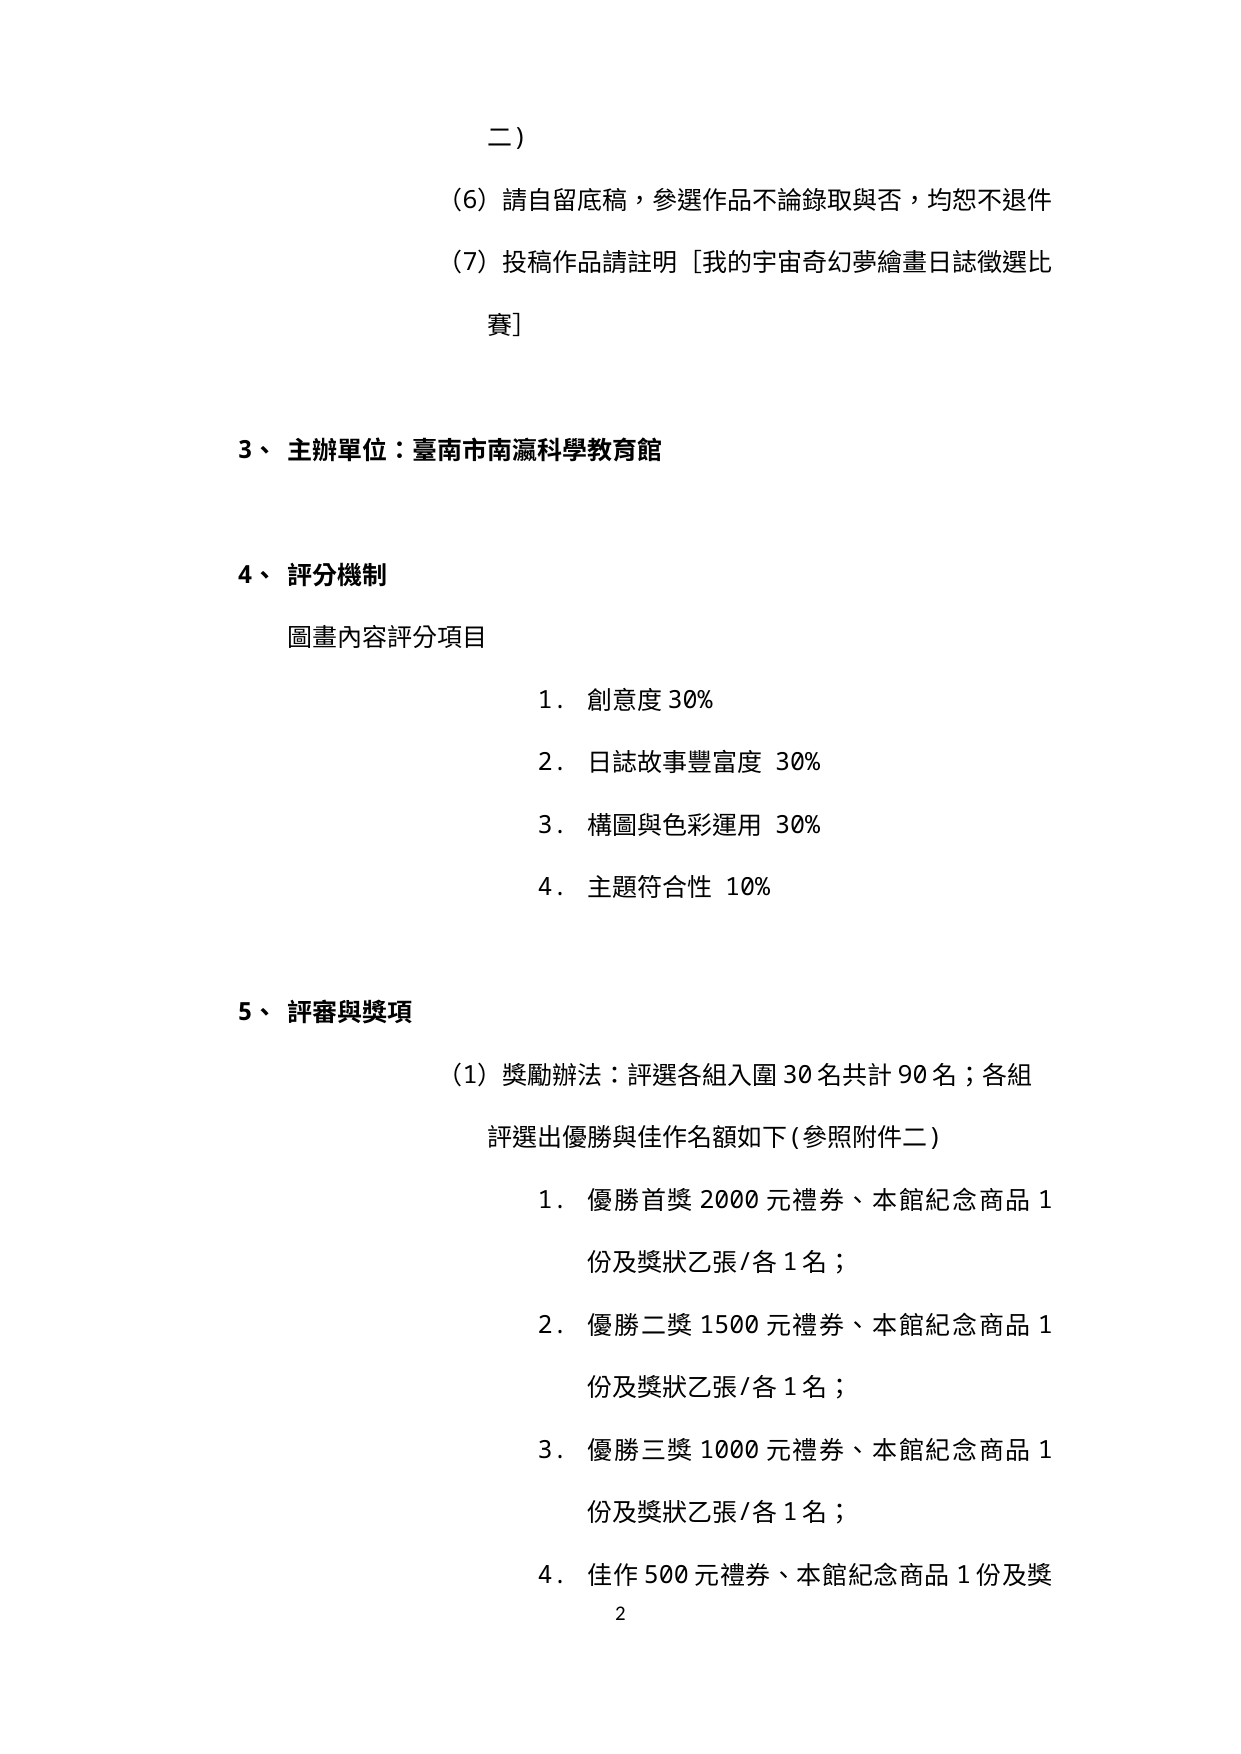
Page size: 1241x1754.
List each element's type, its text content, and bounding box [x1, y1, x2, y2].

list 佳作500元禮券、本館紀念商品1份及獎 [537, 1532, 1053, 1594]
list 評審與獎項 [237, 969, 1053, 1032]
list 投稿作品請註明［我的宇宙奇幻夢繪畫日誌徵選比賽］ [437, 219, 1053, 344]
list 請自留底稿，參選作品不論錄取與否，均恕不退件 [437, 157, 1053, 219]
list 優勝三獎1000元禮券、本館紀念商品1份及獎狀乙張/各1名； [537, 1407, 1053, 1532]
list 主題符合性 10% [537, 844, 1053, 907]
list 請於作品背面註明作品題目、真實姓名、住家地址、家長聯絡電話、就讀學校年級與班別(格式參照附件二) [437, 94, 1053, 157]
list 主辦單位：臺南市南瀛科學教育館 [237, 407, 1053, 469]
list 優勝首獎2000元禮券、本館紀念商品1份及獎狀乙張/各1名； [537, 1157, 1053, 1282]
list 日誌故事豐富度 30% [537, 719, 1053, 782]
list 獎勵辦法：評選各組入圍30名共計90名；各組評選出優勝與佳作名額如下(參照附件二) [437, 1032, 1053, 1157]
list 創意度30% [537, 657, 1053, 719]
list 評分機制 [237, 532, 1053, 594]
list 優勝二獎1500元禮券、本館紀念商品1份及獎狀乙張/各1名； [537, 1282, 1053, 1407]
list 構圖與色彩運用 30% [537, 782, 1053, 844]
text 圖畫內容評分項目 [287, 594, 1053, 657]
